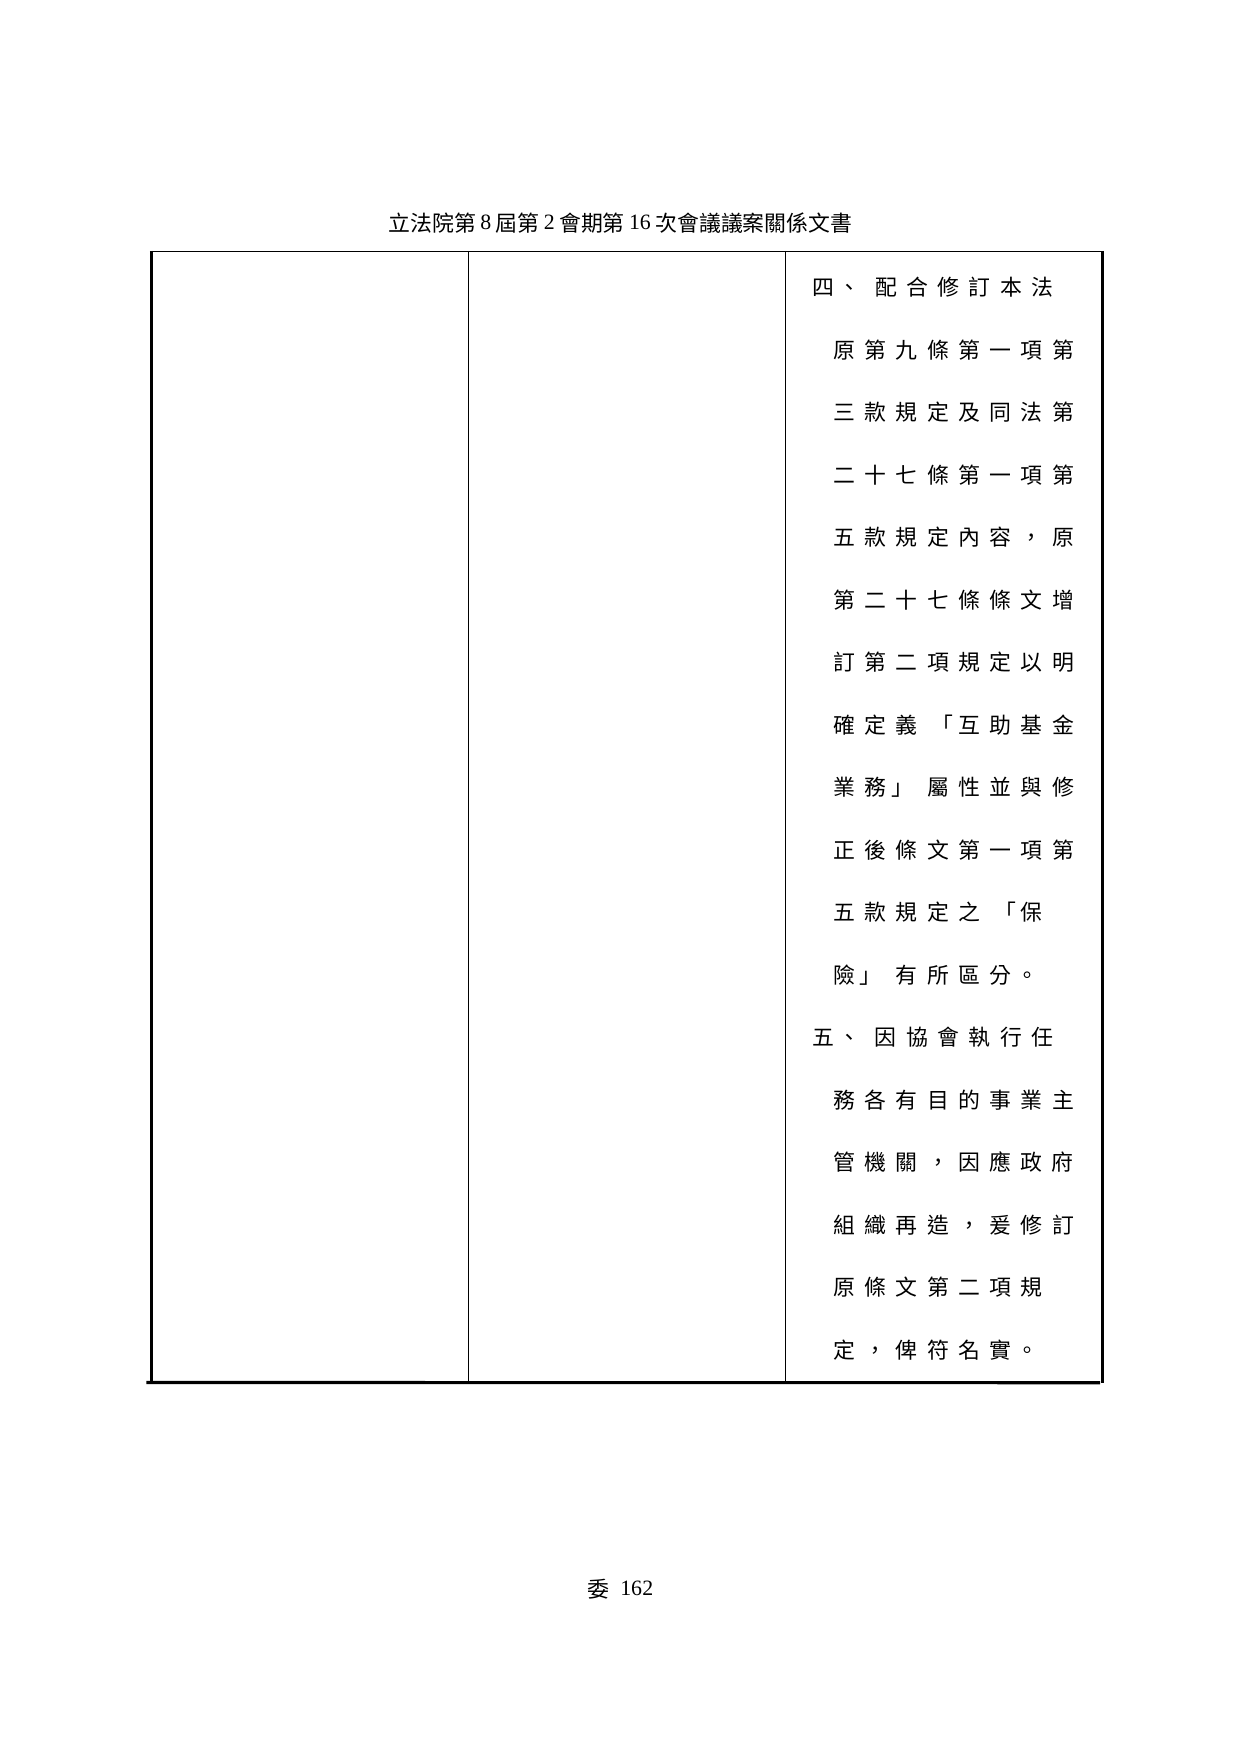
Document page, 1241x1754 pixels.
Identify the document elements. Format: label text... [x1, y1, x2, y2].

table_cell [469, 252, 785, 1381]
table_cell [153, 252, 468, 1381]
table_cell 四、配合修訂本法原第九條第一項第三款規定及同法第二十七條第一項第五款規定內容，原第二十七條條文增訂第二項規定以明確定義「互助基金業務」屬性並與修正後條文第一項第五款規定之「保險」有所區分。 五、因協會執行任務各有目的事業主管機關，因應政府組織再造，爰修訂原條文第二項規定，俾符名實。 [786, 252, 1101, 1381]
